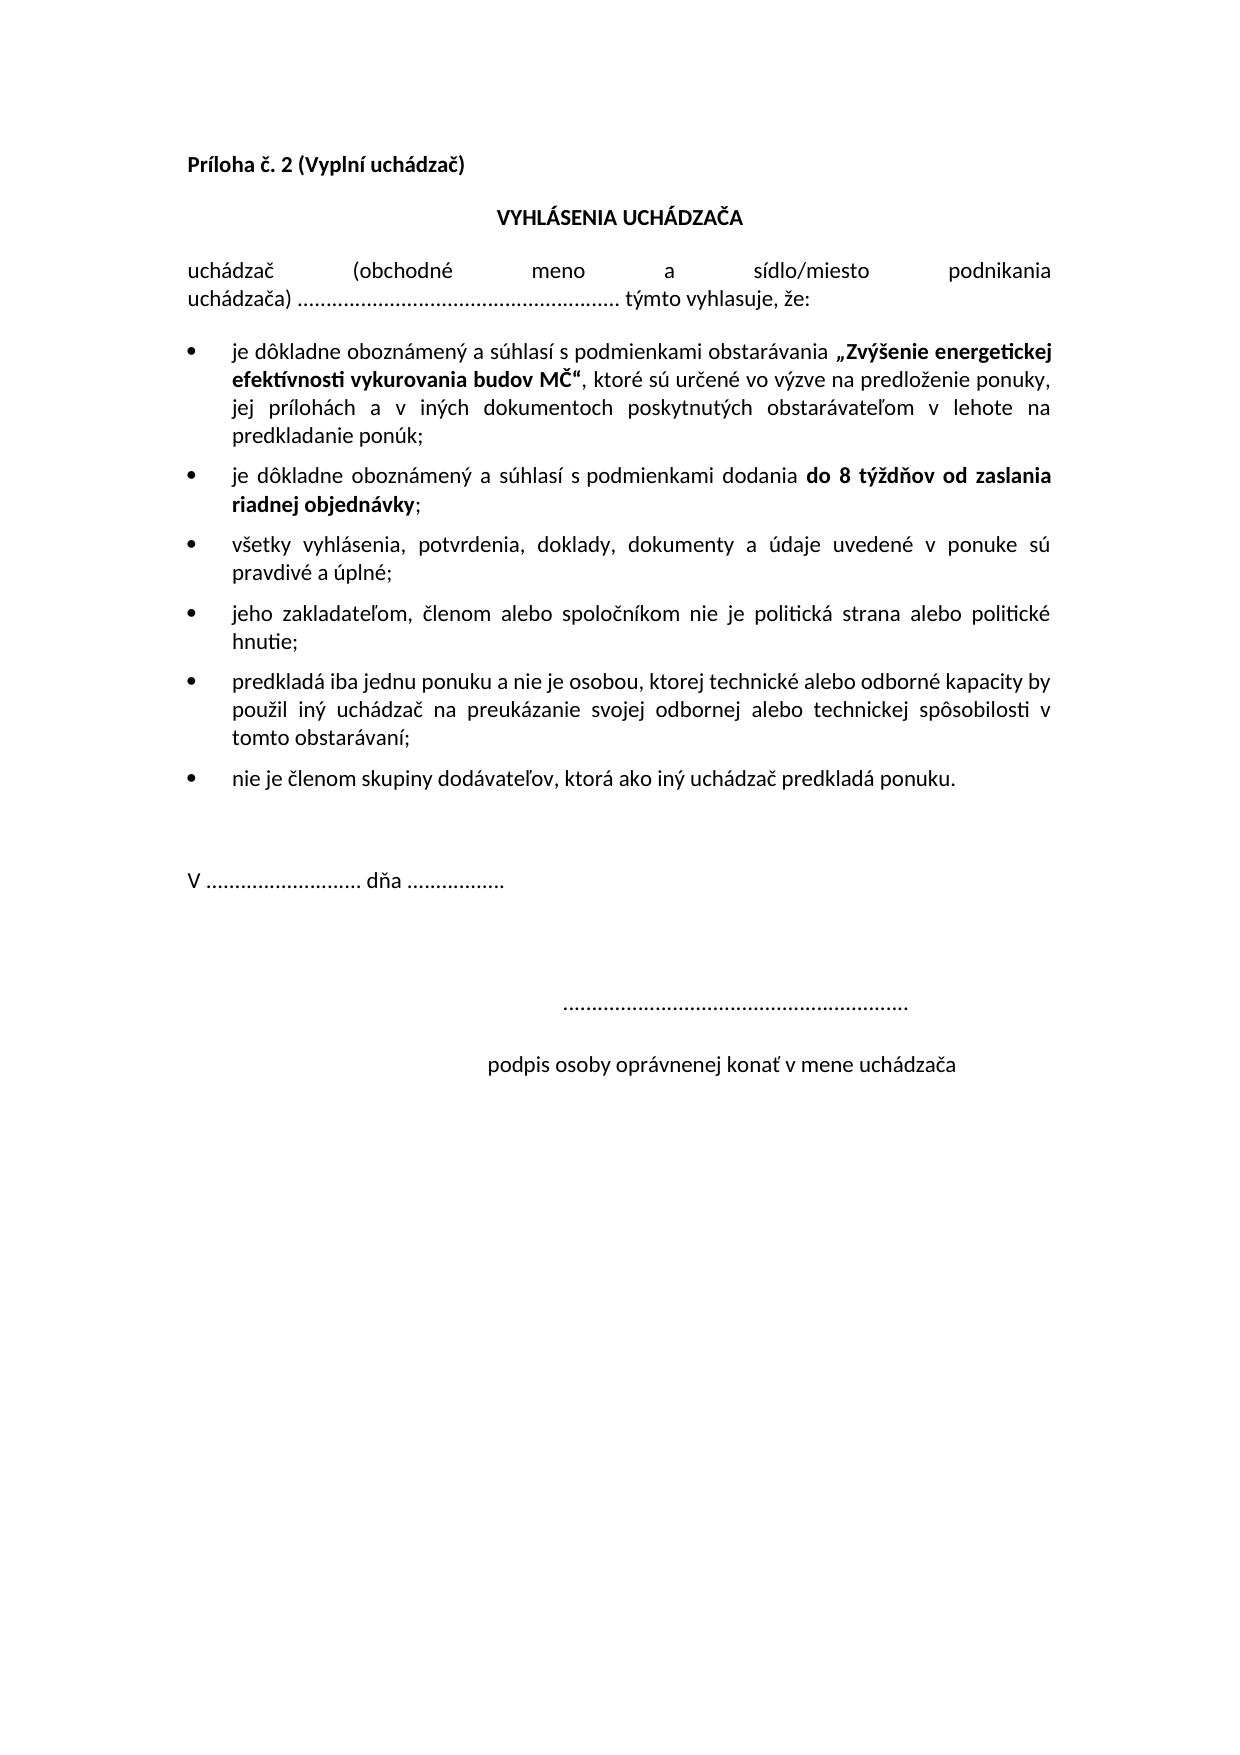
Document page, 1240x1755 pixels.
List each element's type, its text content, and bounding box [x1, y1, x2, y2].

list predkladá iba jednu ponuku a nie je osobou, ktorej technické alebo odborné kapacity by použil iný uchádzač na preukázanie svojej odbornej alebo technickej spôsobilosti v tomto obstarávaní; [187, 667, 1052, 751]
list je dôkladne oboznámený a súhlasí s podmienkami obstarávania „Zvýšenie energetickej efektívnosti vykurovania budov MČ“, ktoré sú určené vo výzve na predloženie ponuky, jej prílohách a v iných dokumentoch poskytnutých obstarávateľom v lehote na predkladanie ponúk; [187, 337, 1052, 449]
text podpis osoby oprávnenej konať v mene uchádzača [187, 1050, 1052, 1078]
list všetky vyhlásenia, potvrdenia, doklady, dokumenty a údaje uvedené v ponuke sú pravdivé a úplné; [187, 530, 1052, 586]
text VYHLÁSENIA UCHÁDZAČA [187, 203, 1052, 231]
text ............................................................ [187, 988, 1052, 1016]
list nie je členom skupiny dodávateľov, ktorá ako iný uchádzač predkladá ponuku. [187, 764, 1052, 792]
text Príloha č. 2 (Vyplní uchádzač) [187, 150, 1052, 178]
list jeho zakladateľom, členom alebo spoločníkom nie je politická strana alebo politické hnutie; [187, 599, 1052, 655]
text uchádzač (obchodné meno a sídlo/miesto podnikania uchádzača) ........................................................ týmto vyhlasuje, že: [187, 256, 1052, 312]
text V ........................... dňa ................. [187, 866, 1052, 894]
list je dôkladne oboznámený a súhlasí s podmienkami dodania do 8 týždňov od zaslania riadnej objednávky; [187, 462, 1052, 518]
